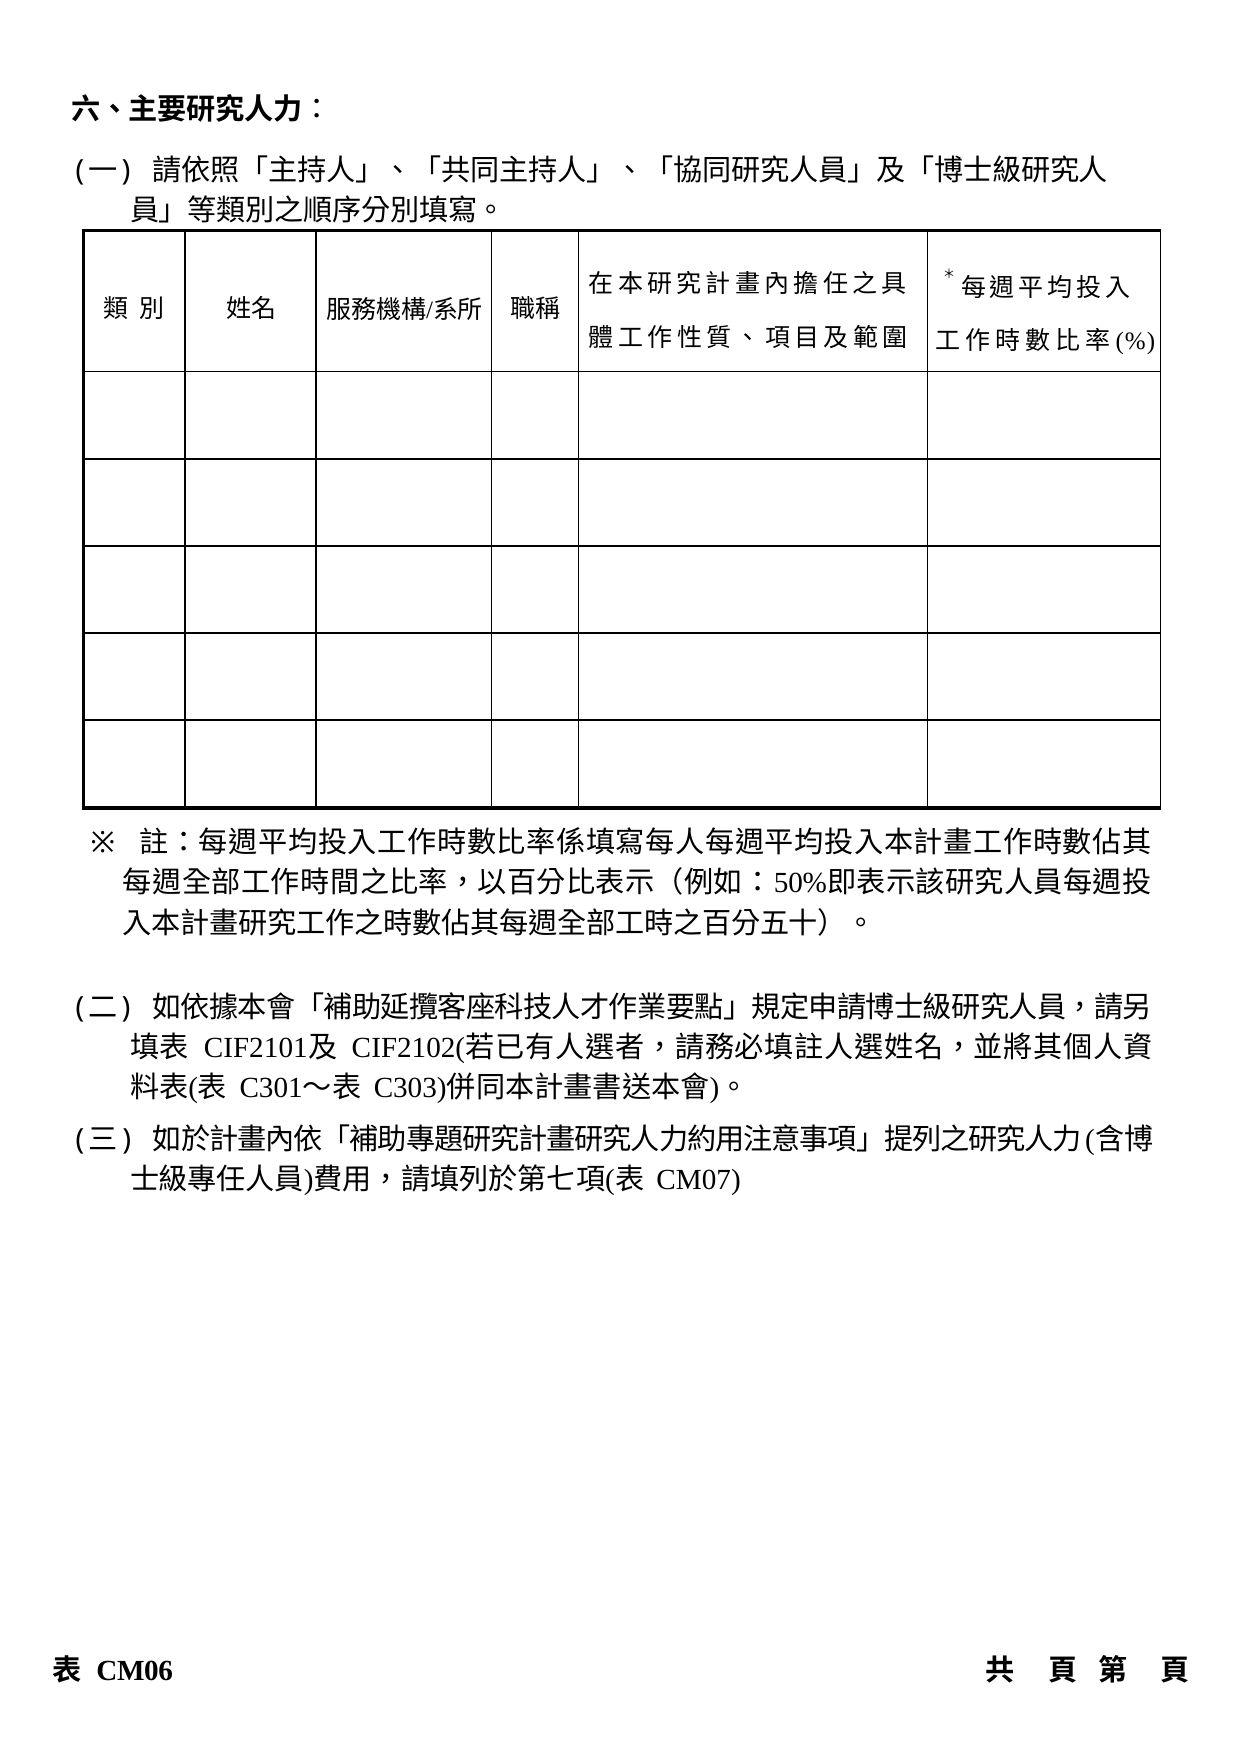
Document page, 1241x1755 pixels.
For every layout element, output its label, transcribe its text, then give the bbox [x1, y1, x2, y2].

table_cell [492, 721, 578, 806]
table_cell [928, 547, 1160, 632]
table_cell [492, 634, 578, 719]
table_header 服務機構/系所 [317, 232, 491, 371]
table_cell [317, 634, 491, 719]
table_cell [85, 372, 184, 458]
table_cell [579, 721, 927, 806]
table_cell [492, 460, 578, 545]
table_cell [85, 547, 184, 632]
table_cell [317, 460, 491, 545]
table_cell [579, 460, 927, 545]
table_cell [492, 372, 578, 458]
text 表 CM06 共 頁 第 頁 [52, 1646, 1205, 1689]
table_cell [186, 460, 315, 545]
table_header 姓名 [186, 232, 315, 371]
table_cell [928, 372, 1160, 458]
text (二) 如依據本會「補助延攬客座科技人才作業要點」規定申請博士級研究人員，請另填表 CIF2101及 CIF2102(若已有人選者，請務必填註人選姓名，並將其個人資料表(表 C301～表 C303)併同本計畫書送本會)。 [71, 985, 1154, 1106]
table_cell [85, 460, 184, 545]
text (三) 如於計畫內依「補助專題研究計畫研究人力約用注意事項」提列之研究人力(含博士級專任人員)費用，請填列於第七項(表 CM07) [71, 1117, 1154, 1198]
text ※ 註：每週平均投入工作時數比率係填寫每人每週平均投入本計畫工作時數佔其每週全部工作時間之比率，以百分比表示（例如：50%即表示該研究人員每週投入本計畫研究工作之時數佔其每週全部工時之百分五十）。 [85, 821, 1152, 941]
text (一) 請依照「主持人」、「共同主持人」、「協同研究人員」及「博士級研究人員」等類別之順序分別填寫。 [71, 148, 1153, 228]
table_header ＊ 每週平均投入 工作時數比率(%) [928, 232, 1160, 371]
table_header 類 別 [85, 232, 184, 371]
table_cell [928, 721, 1160, 806]
table_cell [317, 372, 491, 458]
table_cell [579, 634, 927, 719]
table_cell [85, 634, 184, 719]
table_cell [85, 721, 184, 806]
table_cell [186, 634, 315, 719]
table_header 在本研究計畫內擔任之具 體工作性質、項目及範圍 [579, 232, 927, 371]
table_cell [186, 721, 315, 806]
table_cell [492, 547, 578, 632]
table_header 職稱 [492, 232, 578, 371]
table_cell [928, 460, 1160, 545]
table_cell [579, 372, 927, 458]
table_cell [186, 372, 315, 458]
table_cell [579, 547, 927, 632]
table_cell [928, 634, 1160, 719]
table_cell [317, 547, 491, 632]
table_cell [186, 547, 315, 632]
table_cell [317, 721, 491, 806]
subtitle 六、主要研究人力： [71, 86, 1205, 128]
